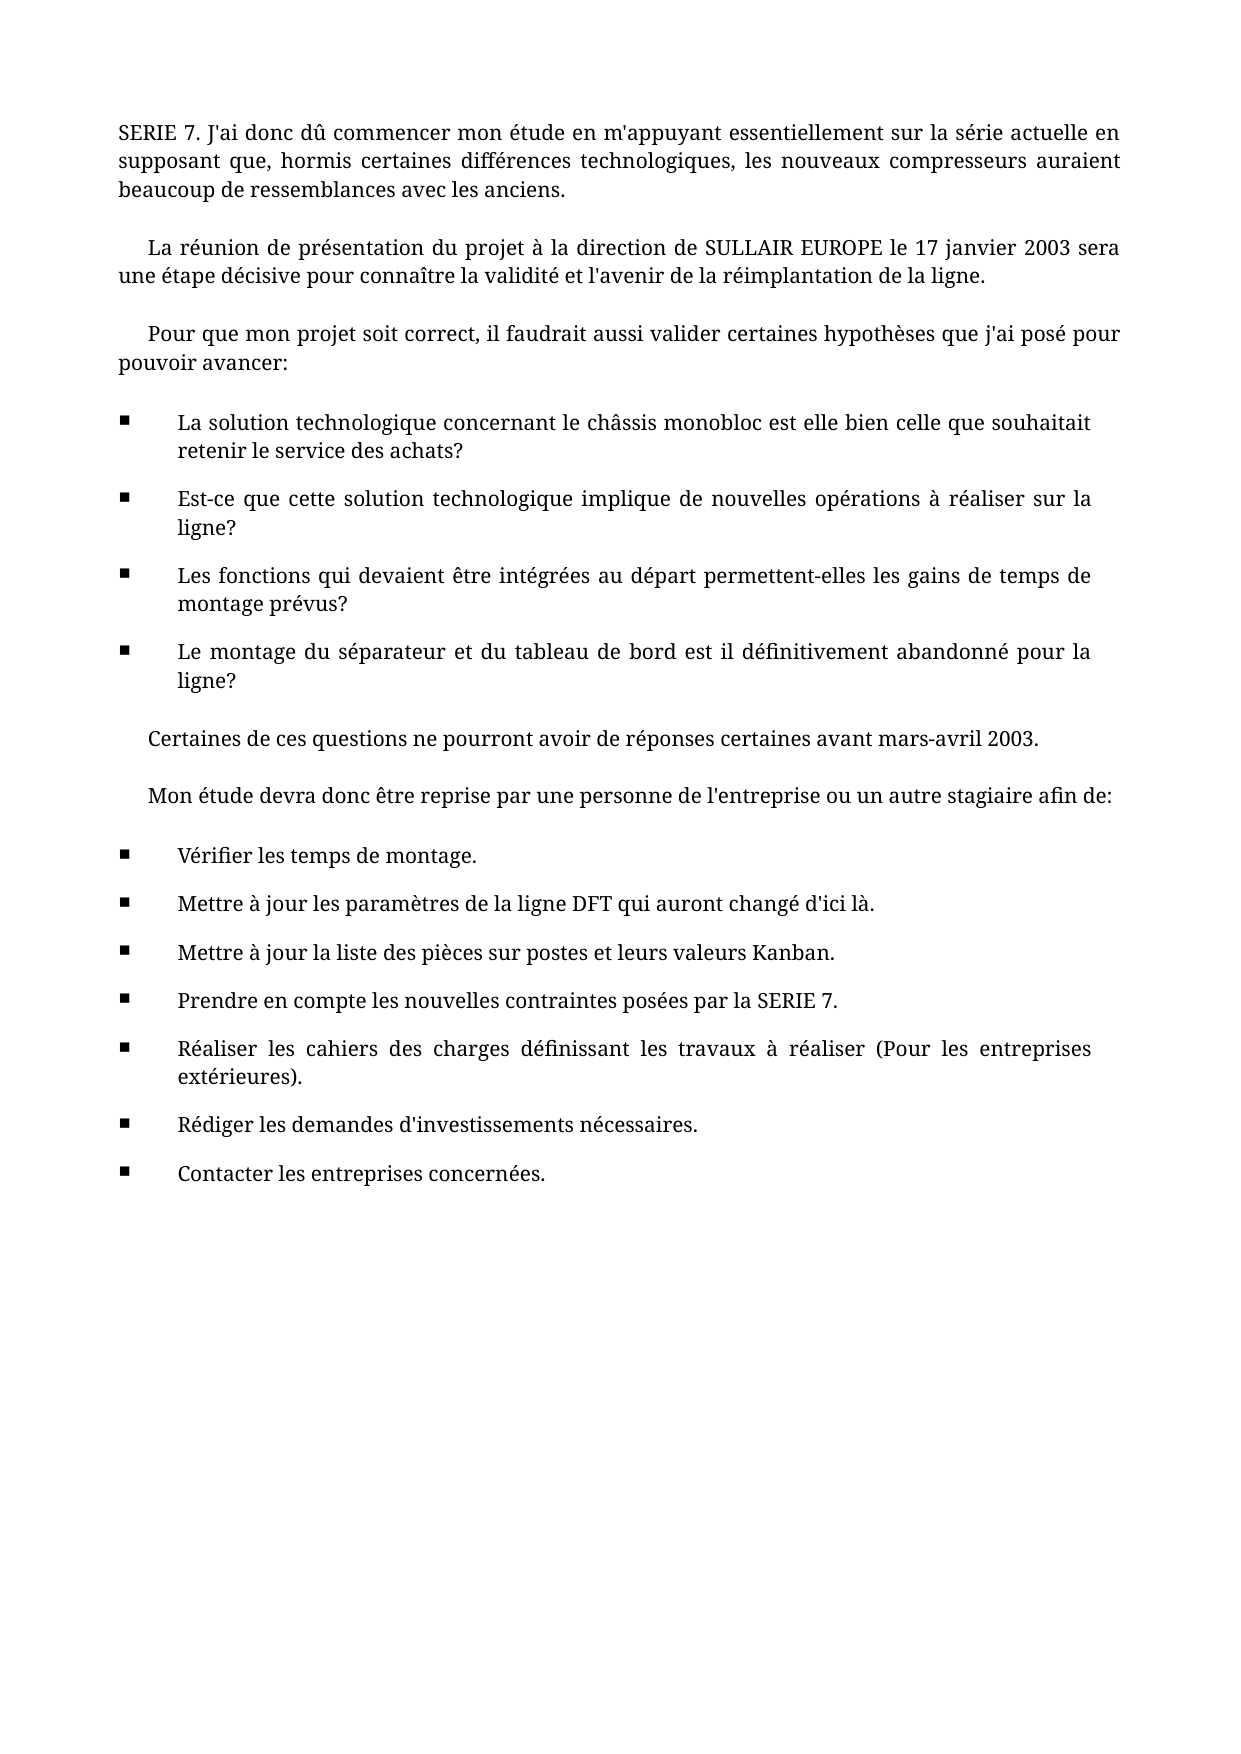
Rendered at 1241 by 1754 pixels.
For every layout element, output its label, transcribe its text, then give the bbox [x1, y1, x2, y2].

list Le montage du séparateur et du tableau de bord est il définitivement abandonné pour la ligne? [118, 635, 1093, 694]
list Est-ce que cette solution technologique implique de nouvelles opérations à réaliser sur la ligne? [118, 482, 1093, 541]
list Les fonctions qui devaient être intégrées au départ permettent-elles les gains de temps de montage prévus? [118, 559, 1093, 618]
list Vérifier les temps de montage. [118, 839, 1093, 870]
text La réunion de présentation du projet à la direction de SULLAIR EUROPE le 17 janvier 2003 sera une étape décisive pour connaître la validité et l'avenir de la réimplantation de la ligne. [118, 233, 1122, 290]
list Contacter les entreprises concernées. [118, 1157, 1093, 1187]
list Mettre à jour les paramètres de la ligne DFT qui auront changé d'ici là. [118, 888, 1093, 918]
list La solution technologique concernant le châssis monobloc est elle bien celle que souhaitait retenir le service des achats? [118, 406, 1093, 464]
text Pour que mon projet soit correct, il faudrait aussi valider certaines hypothèses que j'ai posé pour pouvoir avancer: [118, 319, 1122, 376]
text Certaines de ces questions ne pourront avoir de réponses certaines avant mars-avril 2003. [118, 724, 1122, 752]
text Mon étude devra donc être reprise par une personne de l'entreprise ou un autre stagiaire afin de: [118, 782, 1122, 810]
list Réaliser les cahiers des charges définissant les travaux à réaliser (Pour les entreprises extérieures). [118, 1032, 1093, 1091]
list Mettre à jour la liste des pièces sur postes et leurs valeurs Kanban. [118, 936, 1093, 966]
text SERIE 7. J'ai donc dû commencer mon étude en m'appuyant essentiellement sur la série actuelle en supposant que, hormis certaines différences technologiques, les nouveaux compresseurs auraient beaucoup de ressemblances avec les anciens. [118, 118, 1122, 203]
list Rédiger les demandes d'investissements nécessaires. [118, 1108, 1093, 1139]
list Prendre en compte les nouvelles contraintes posées par la SERIE 7. [118, 984, 1093, 1014]
